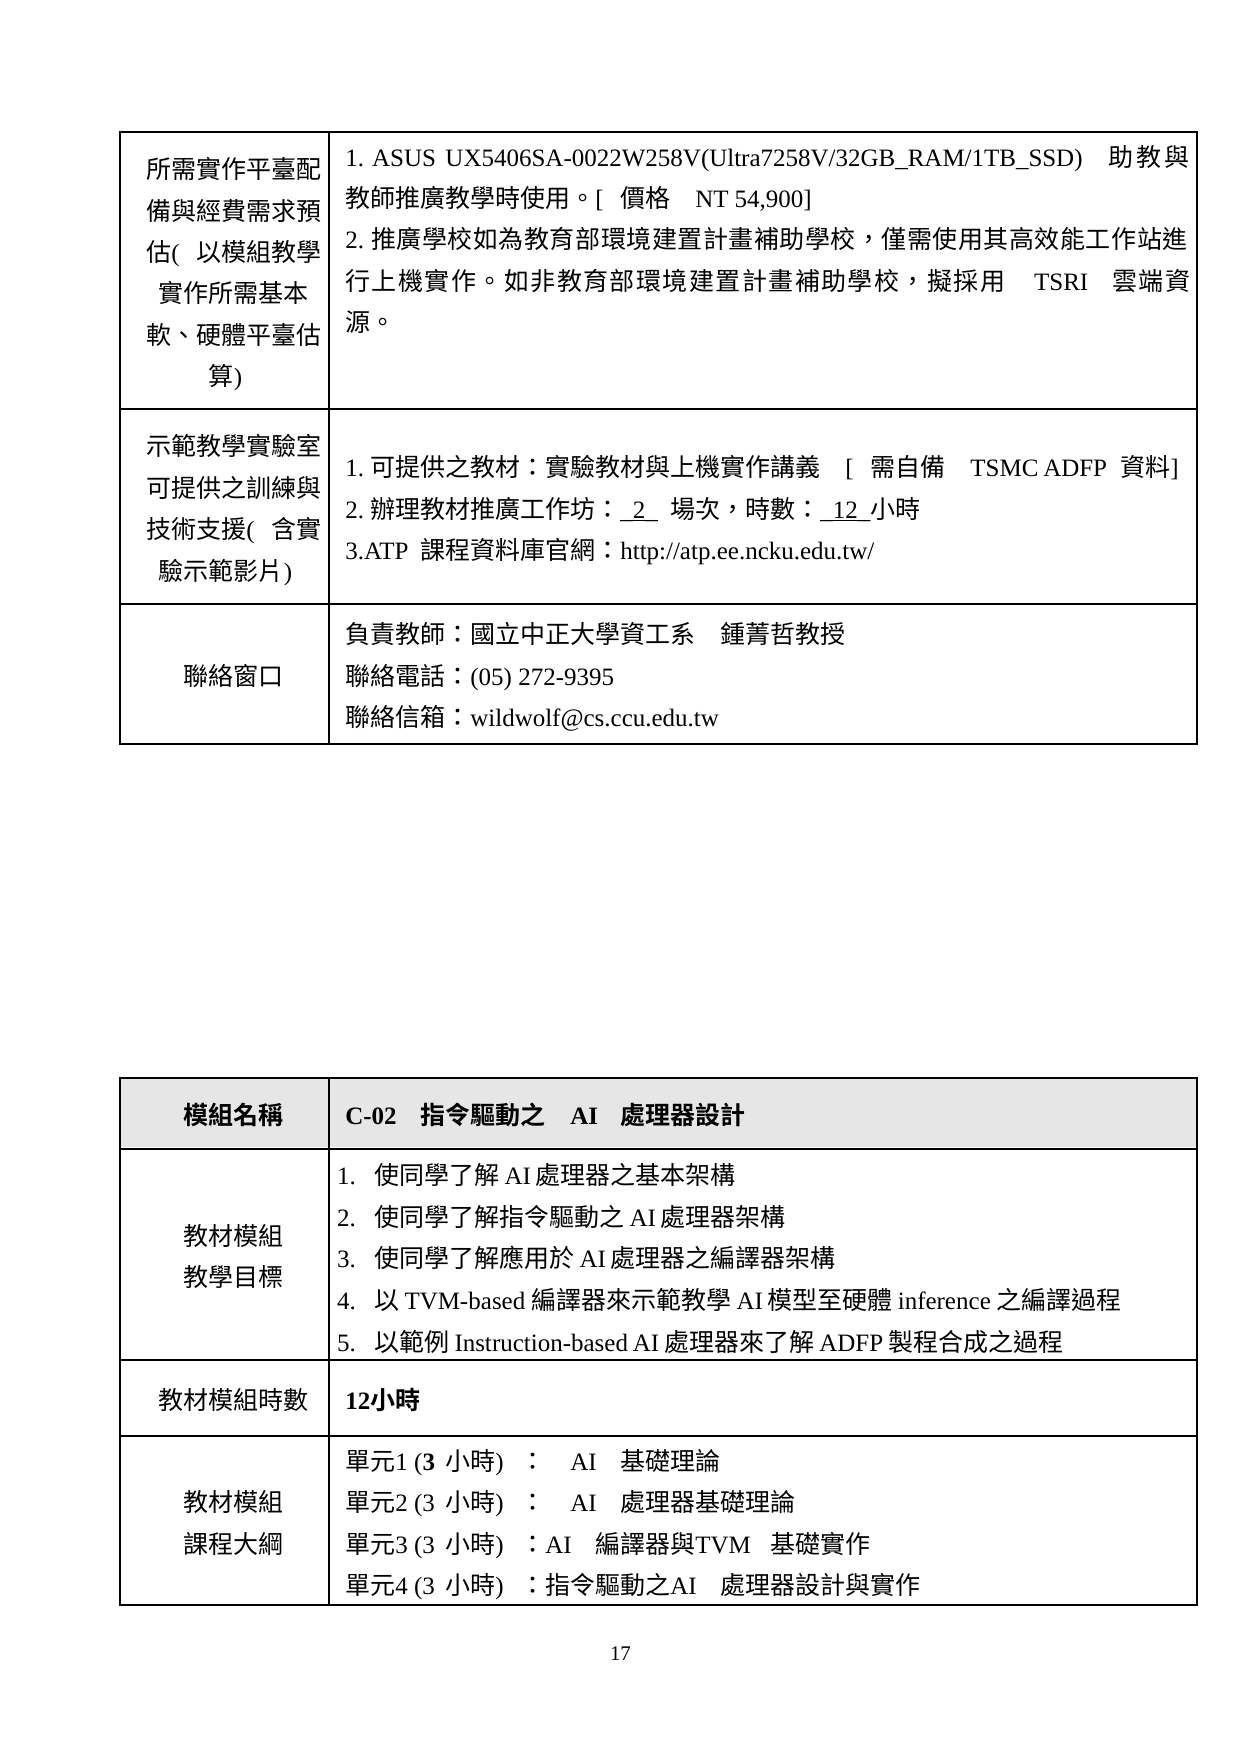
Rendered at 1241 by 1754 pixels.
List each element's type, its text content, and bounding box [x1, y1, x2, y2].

table_cell 教材模組 教學目標 [121, 1150, 328, 1359]
table_cell 負責教師：國立中正大學資工系 鍾菁哲教授 聯絡電話：(05) 272-9395 聯絡信箱：wildwolf@cs.ccu.edu.tw [330, 605, 1196, 743]
table_cell 12小時 [330, 1361, 1196, 1435]
table_cell 教材模組 課程大綱 [121, 1437, 328, 1604]
table_cell 所需實作平臺配備與經費需求預估(以模組教學實作所需基本軟、硬體平臺估算) [121, 133, 328, 408]
table_cell 單元1 (3小時)： AI基礎理論 單元2 (3小時)： AI處理器基礎理論 單元3 (3小時)：AI編譯器與TVM基礎實作 單元4 (3小時)：指令驅動之AI處理器設計與實作 [330, 1437, 1196, 1604]
table_cell 使同學了解AI處理器之基本架構 使同學了解指令驅動之AI處理器架構 使同學了解應用於AI處理器之編譯器架構 以TVM-based 編譯器來示範教學AI模型至硬體inference之編譯過程 以範例Instruction-based AI處理器來了解ADFP製程合成之過程 [330, 1150, 1196, 1359]
table_cell 1. ASUS UX5406SA-0022W258V(Ultra7258V/32GB_RAM/1TB_SSD) 助教與教師推廣教學時使用。[價格 NT 54,900] 2. 推廣學校如為教育部環境建置計畫補助學校，僅需使用其高效能工作站進行上機實作。如非教育部環境建置計畫補助學校，擬採用 TSRI 雲端資源。 [330, 133, 1196, 408]
table_header C-02 指令驅動之 AI 處理器設計 [330, 1079, 1196, 1147]
table_cell 聯絡窗口 [121, 605, 328, 743]
table_cell 示範教學實驗室可提供之訓練與技術支援(含實驗示範影片) [121, 410, 328, 603]
table_header 模組名稱 [121, 1079, 328, 1147]
table_cell 1.可提供之教材：實驗教材與上機實作講義 [需自備 TSMC ADFP 資料] 2.辦理教材推廣工作坊：_2_場次，時數：_12_小時 3.ATP課程資料庫官網：http://atp.ee.ncku.edu.tw/ [330, 410, 1196, 603]
table_cell 教材模組時數 [121, 1361, 328, 1435]
